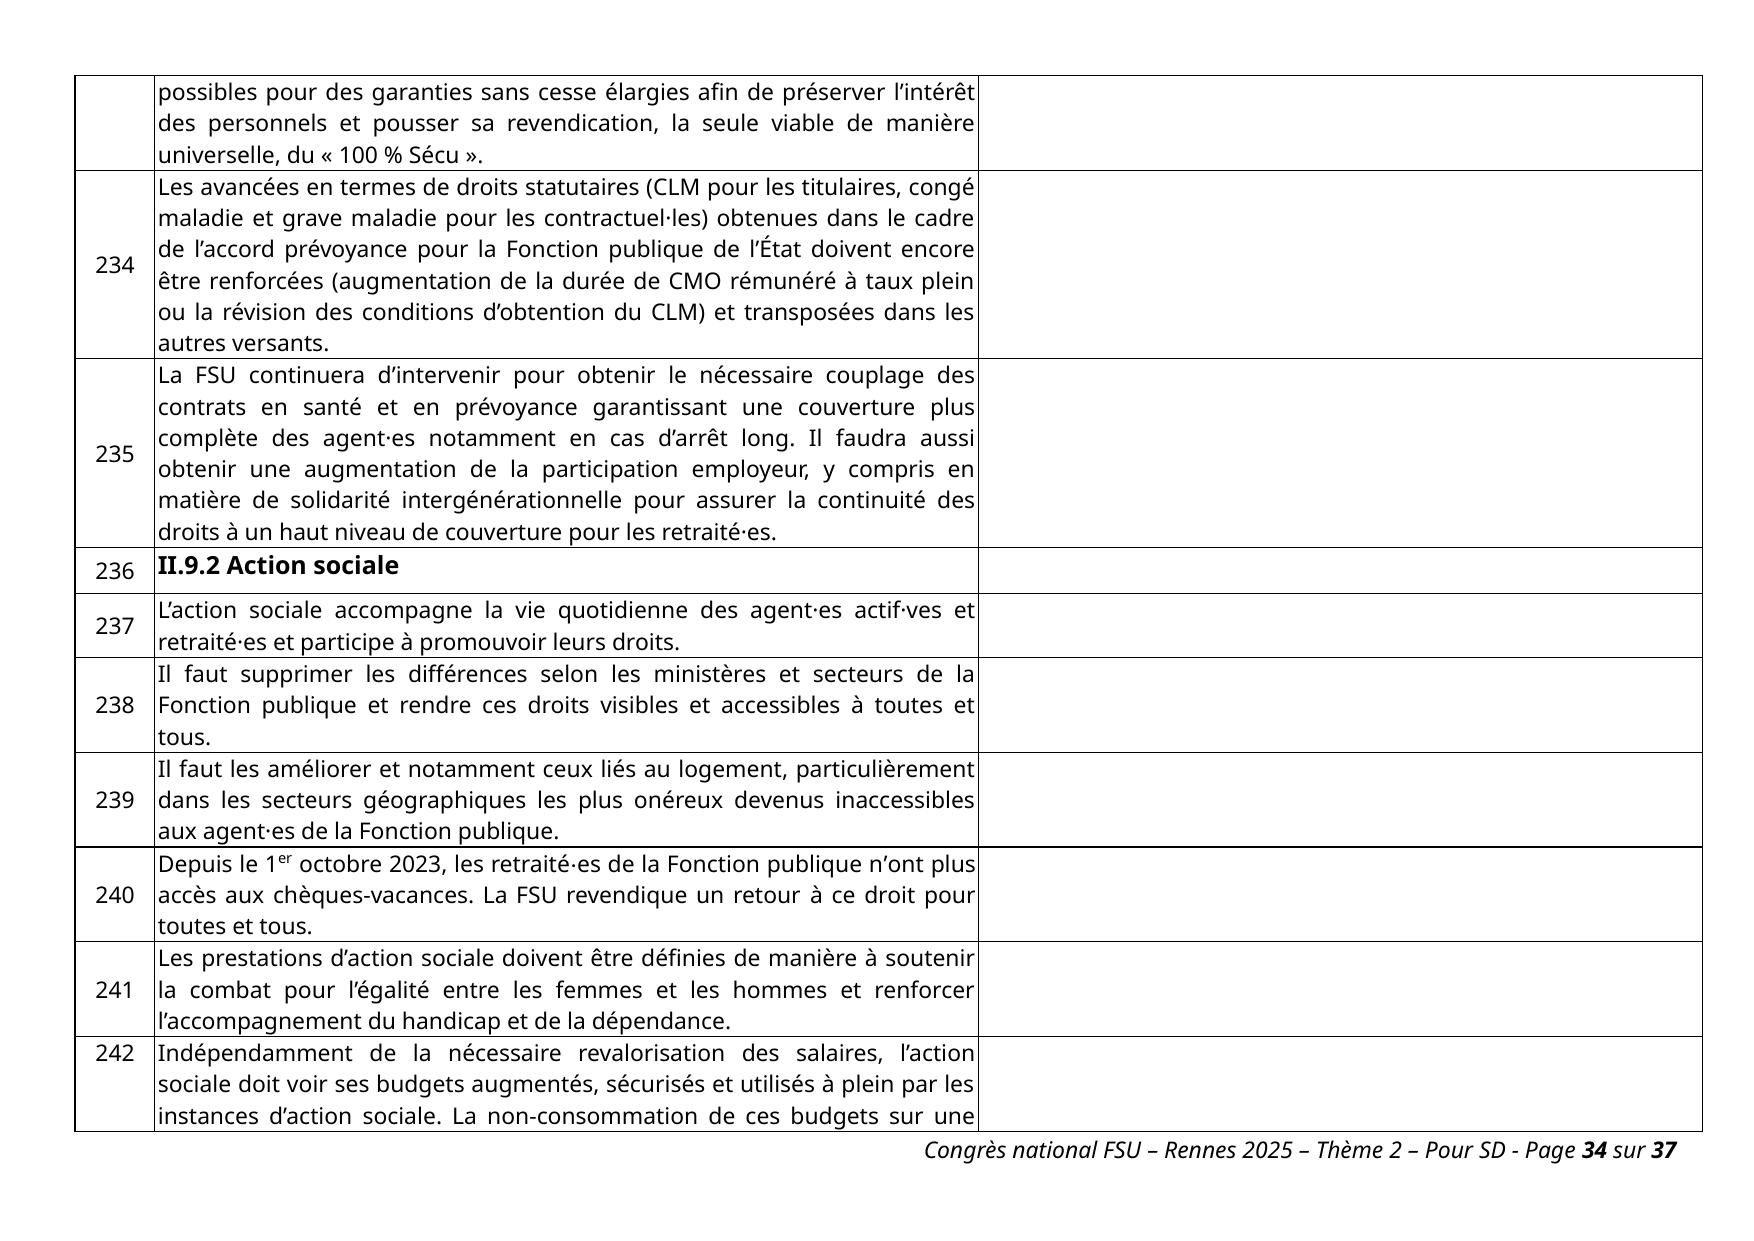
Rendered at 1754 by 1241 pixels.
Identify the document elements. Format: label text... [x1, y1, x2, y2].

table_cell II.9.2 Action sociale [155, 548, 978, 593]
table_cell Les avancées en termes de droits statutaires (CLM pour les titulaires, congé maladie et grave maladie pour les contractuel·les) obtenues dans le cadre de l’accord prévoyance pour la Fonction publique de l’État doivent encore être renforcées (augmentation de la durée de CMO rémunéré à taux plein ou la révision des conditions d’obtention du CLM) et transposées dans les autres versants. [155, 171, 978, 358]
table_cell La FSU continuera d’intervenir pour obtenir le nécessaire couplage des contrats en santé et en prévoyance garantissant une couverture plus complète des agent·es notamment en cas d’arrêt long. Il faudra aussi obtenir une augmentation de la participation employeur, y compris en matière de solidarité intergénérationnelle pour assurer la continuité des droits à un haut niveau de couverture pour les retraité·es. [155, 359, 978, 547]
table_cell [979, 753, 1702, 846]
table_cell Les prestations d’action sociale doivent être définies de manière à soutenir la combat pour l’égalité entre les femmes et les hommes et renforcer l’accompagnement du handicap et de la dépendance. [155, 942, 978, 1036]
table_cell [979, 848, 1702, 941]
table_cell 241 [76, 942, 154, 1036]
table_cell [979, 942, 1702, 1036]
table_cell 242 [76, 1037, 154, 1131]
table_cell [979, 594, 1702, 657]
table_cell [979, 1037, 1702, 1131]
table_cell Depuis le 1er octobre 2023, les retraité⋅es de la Fonction publique n’ont plus accès aux chèques-vacances. La FSU revendique un retour à ce droit pour toutes et tous. [155, 848, 978, 941]
table_cell [979, 76, 1702, 170]
table_cell [979, 658, 1702, 752]
table_cell Il faut supprimer les différences selon les ministères et secteurs de la Fonction publique et rendre ces droits visibles et accessibles à toutes et tous. [155, 658, 978, 752]
table_cell 239 [76, 753, 154, 846]
table_cell 236 [76, 548, 154, 593]
table_cell [76, 76, 154, 170]
table_cell [979, 548, 1702, 593]
table_cell [979, 359, 1702, 547]
table_cell Indépendamment de la nécessaire revalorisation des salaires, l’action sociale doit voir ses budgets augmentés, sécurisés et utilisés à plein par les instances d’action sociale. La non-consommation de ces budgets sur une [155, 1037, 978, 1131]
table_cell Il faut les améliorer et notamment ceux liés au logement, particulièrement dans les secteurs géographiques les plus onéreux devenus inaccessibles aux agent·es de la Fonction publique. [155, 753, 978, 846]
table_cell 235 [76, 359, 154, 547]
table_cell 240 [76, 848, 154, 941]
table_cell 237 [76, 594, 154, 657]
table_cell possibles pour des garanties sans cesse élargies afin de préserver l’intérêt des personnels et pousser sa revendication, la seule viable de manière universelle, du « 100 % Sécu ». [155, 76, 978, 170]
table_cell [979, 171, 1702, 358]
table_cell 238 [76, 658, 154, 752]
table_cell L’action sociale accompagne la vie quotidienne des agent·es actif·ves et retraité·es et participe à promouvoir leurs droits. [155, 594, 978, 657]
table_cell 234 [76, 171, 154, 358]
